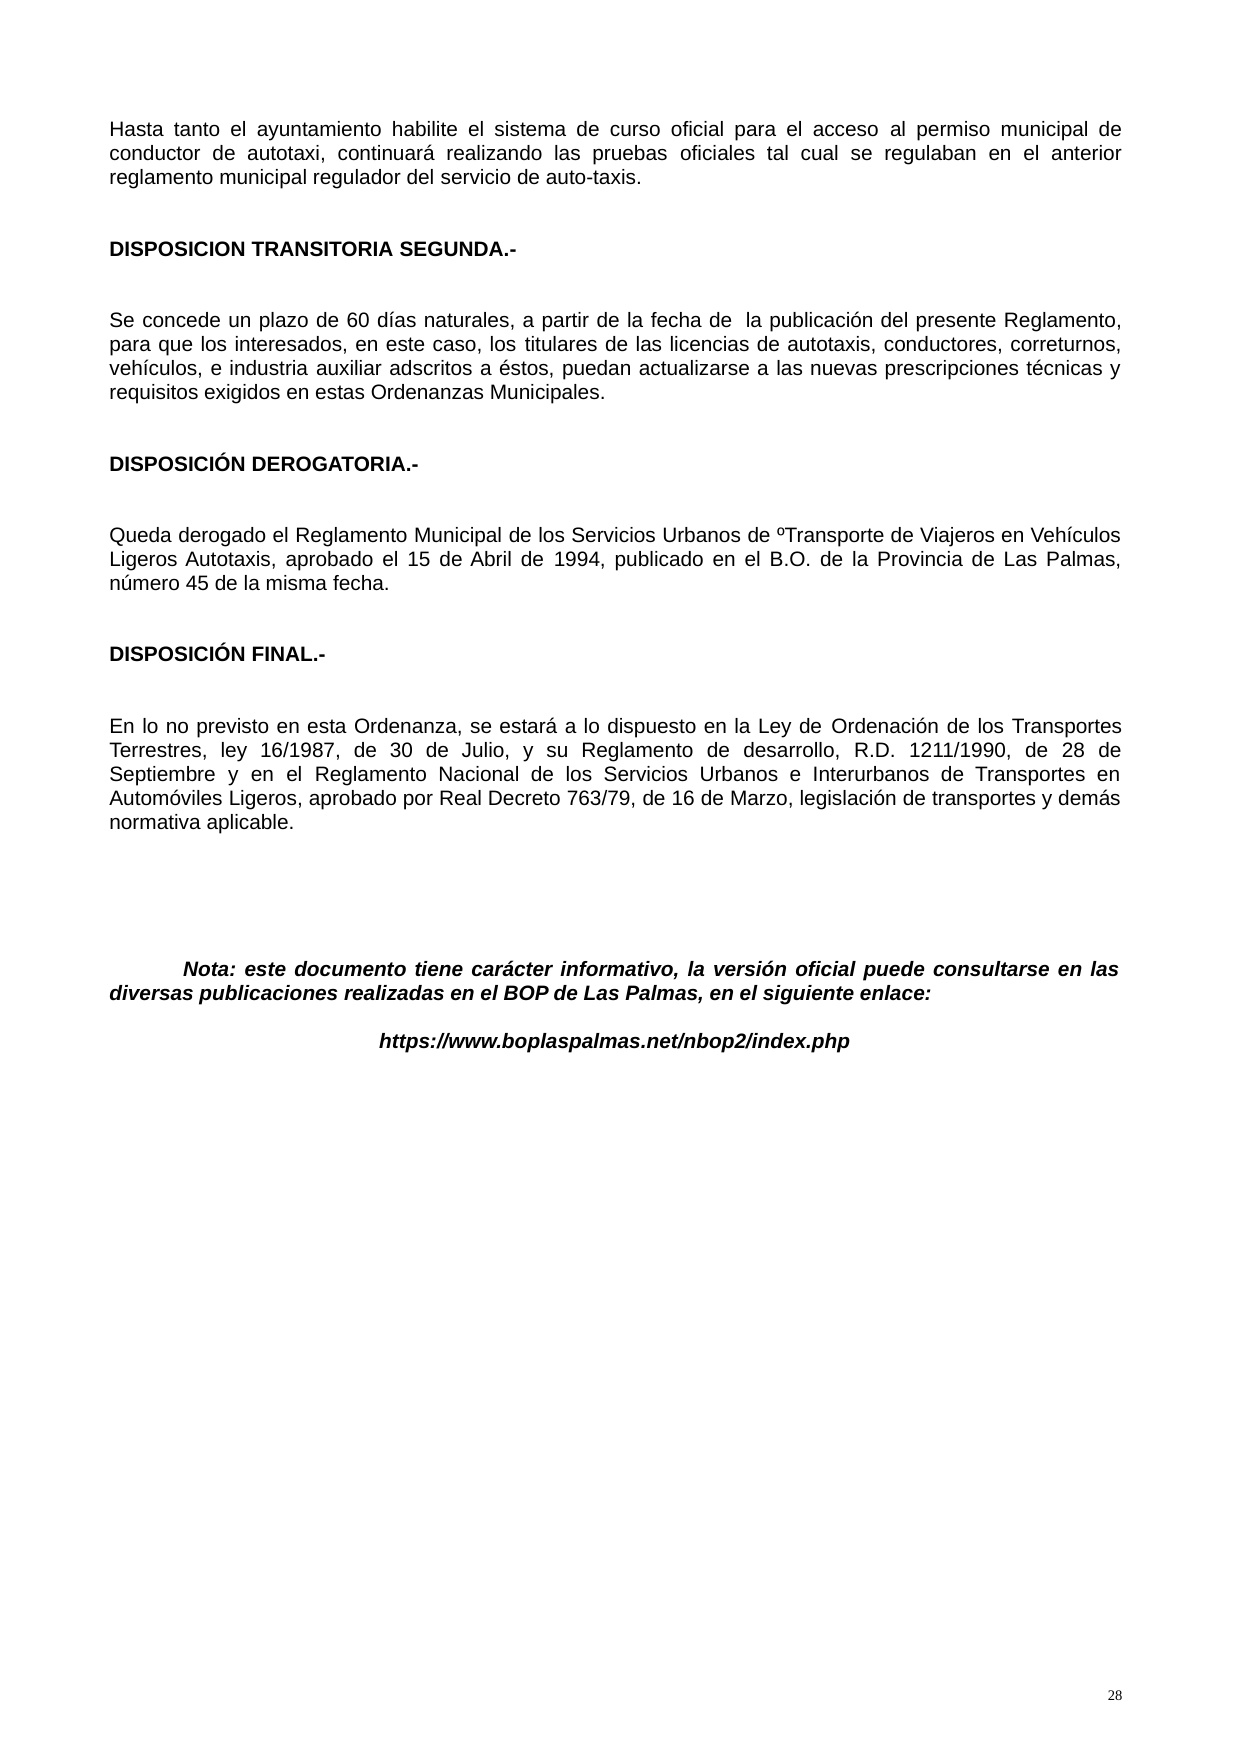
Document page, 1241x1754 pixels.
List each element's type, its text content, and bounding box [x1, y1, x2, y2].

subtitle DISPOSICIÓN DEROGATORIA.- [109, 451, 1122, 475]
text https://www.boplaspalmas.net/nbop2/index.php [168, 1029, 1063, 1053]
text Se concede un plazo de 60 días naturales, a partir de la fecha de la publicación del presente Reglamento, para que los interesados, en este caso, los titulares de las licencias de autotaxis, conductores, correturnos, vehículos, e industria auxiliar adscritos a éstos, puedan actualizarse a las nuevas prescripciones técnicas y requisitos exigidos en estas Ordenanzas Municipales. [109, 308, 1122, 404]
subtitle DISPOSICIÓN FINAL.- [109, 642, 1122, 666]
text Hasta tanto el ayuntamiento habilite el sistema de curso oficial para el acceso al permiso municipal de conductor de autotaxi, continuará realizando las pruebas oficiales tal cual se regulaban en el anterior reglamento municipal regulador del servicio de auto-taxis. [109, 117, 1122, 189]
text Nota: este documento tiene carácter informativo, la versión oficial puede consultarse en las diversas publicaciones realizadas en el BOP de Las Palmas, en el siguiente enlace: [109, 957, 1122, 1005]
subtitle DISPOSICION TRANSITORIA SEGUNDA.- [109, 237, 1122, 261]
text Queda derogado el Reglamento Municipal de los Servicios Urbanos de ºTransporte de Viajeros en Vehículos Ligeros Autotaxis, aprobado el 15 de Abril de 1994, publicado en el B.O. de la Provincia de Las Palmas, número 45 de la misma fecha. [109, 523, 1122, 595]
text En lo no previsto en esta Ordenanza, se estará a lo dispuesto en la Ley de Ordenación de los Transportes Terrestres, ley 16/1987, de 30 de Julio, y su Reglamento de desarrollo, R.D. 1211/1990, de 28 de Septiembre y en el Reglamento Nacional de los Servicios Urbanos e Interurbanos de Transportes en Automóviles Ligeros, aprobado por Real Decreto 763/79, de 16 de Marzo, legislación de transportes y demás normativa aplicable. [109, 714, 1122, 833]
